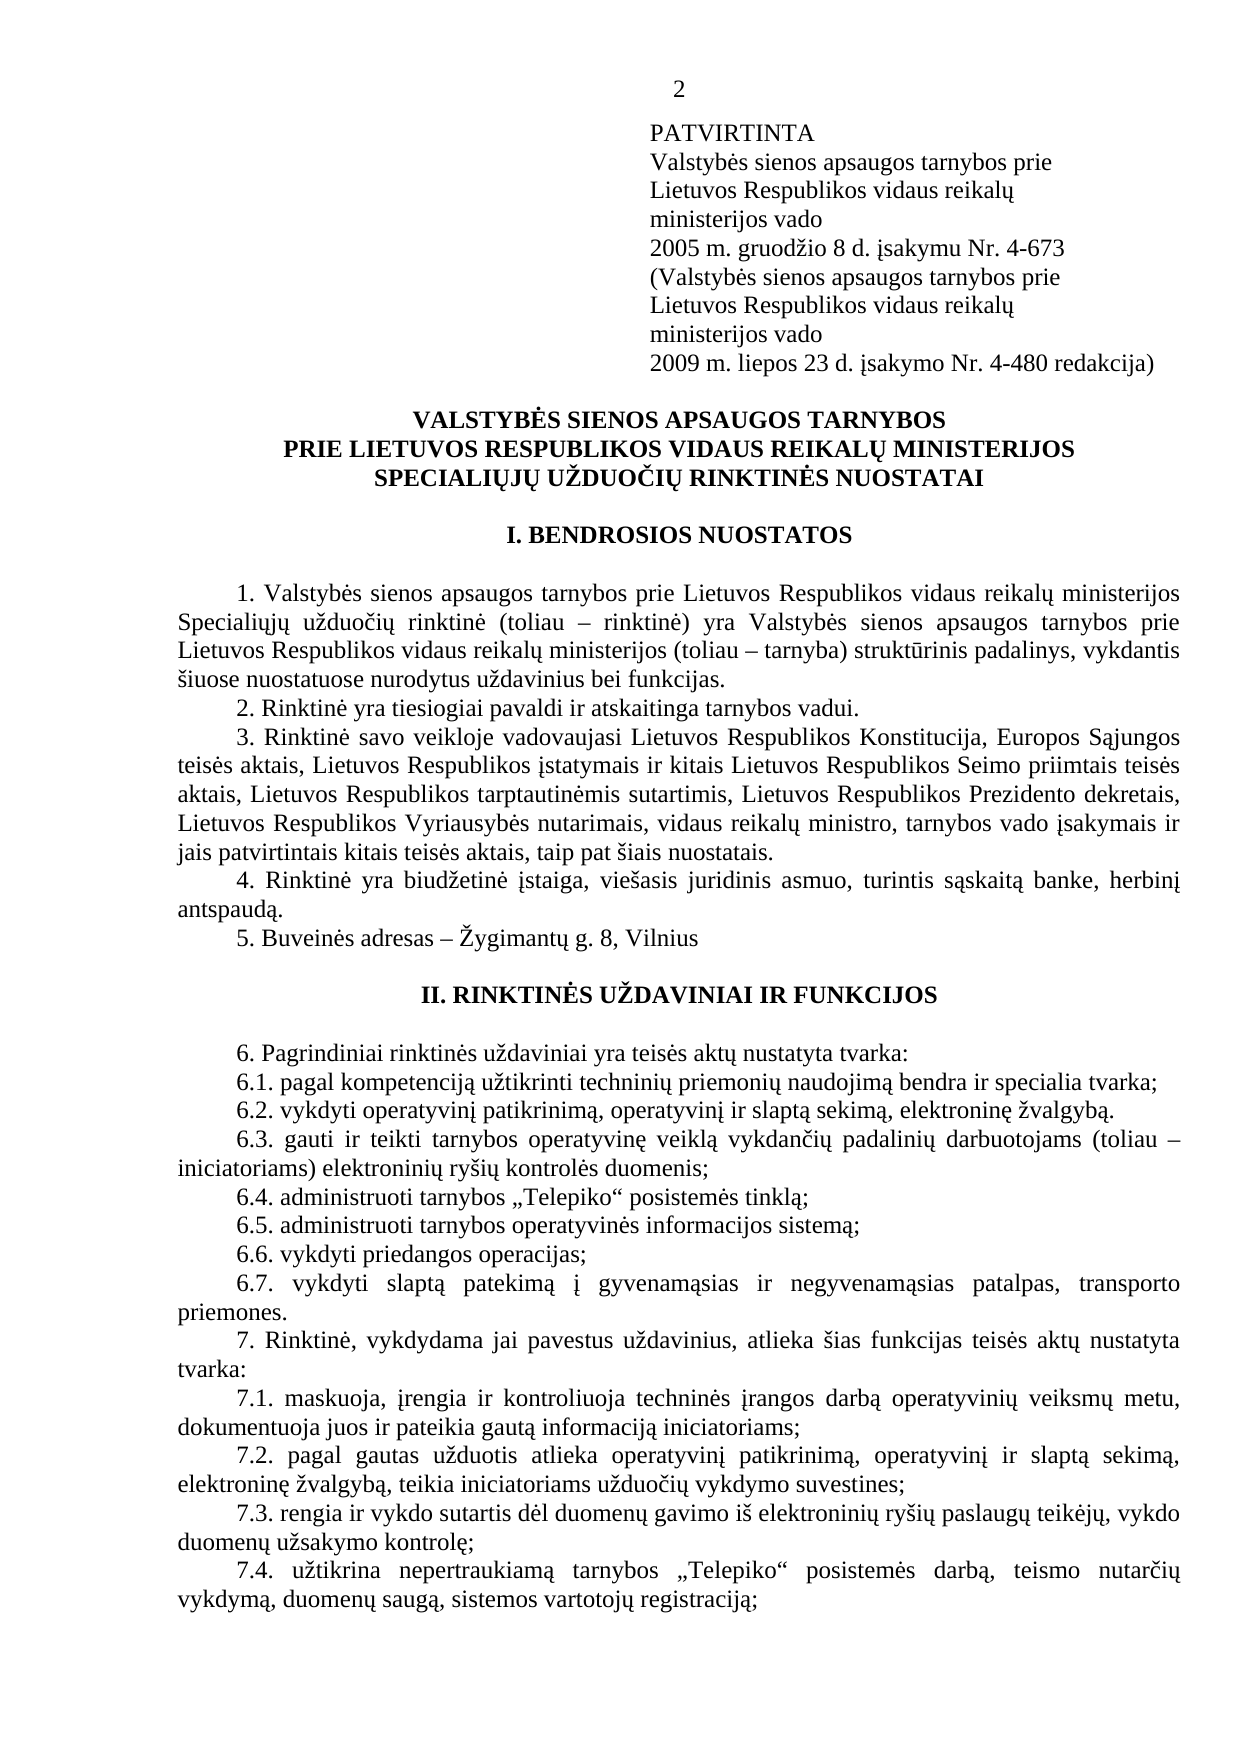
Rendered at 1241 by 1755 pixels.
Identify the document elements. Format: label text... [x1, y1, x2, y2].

text (Valstybės sienos apsaugos tarnybos prie [649, 262, 1181, 291]
text 6.5. administruoti tarnybos operatyvinės informacijos sistemą; [177, 1211, 1181, 1239]
text 6. Pagrindiniai rinktinės uždaviniai yra teisės aktų nustatyta tvarka: [177, 1038, 1181, 1067]
text PRIE LIETUVOS RESPUBLIKOS VIDAUS REIKALŲ MINISTERIJOS [177, 434, 1181, 463]
text 7.2. pagal gautas užduotis atlieka operatyvinį patikrinimą, operatyvinį ir slaptą sekimą, elektroninę žvalgybą, teikia iniciatoriams užduočių vykdymo suvestines; [177, 1441, 1181, 1498]
text 2. Rinktinė yra tiesiogiai pavaldi ir atskaitinga tarnybos vadui. [177, 693, 1181, 722]
text PATVIRTINTA [649, 118, 1181, 147]
text 6.2. vykdyti operatyvinį patikrinimą, operatyvinį ir slaptą sekimą, elektroninę žvalgybą. [177, 1096, 1181, 1124]
text SPECIALIŲJŲ UŽDUOČIŲ RINKTINĖS NUOSTATAI [177, 463, 1181, 492]
text 1. Valstybės sienos apsaugos tarnybos prie Lietuvos Respublikos vidaus reikalų ministerijos Specialiųjų užduočių rinktinė (toliau – rinktinė) yra Valstybės sienos apsaugos tarnybos prie Lietuvos Respublikos vidaus reikalų ministerijos (toliau – tarnyba) struktūrinis padalinys, vykdantis šiuose nuostatuose nurodytus uždavinius bei funkcijas. [177, 578, 1181, 693]
text I. BENDROSIOS NUOSTATOS [177, 521, 1181, 549]
text 6.1. pagal kompetenciją užtikrinti techninių priemonių naudojimą bendra ir specialia tvarka; [177, 1067, 1181, 1096]
text 7.4. užtikrina nepertraukiamą tarnybos „Telepiko“ posistemės darbą, teismo nutarčių vykdymą, duomenų saugą, sistemos vartotojų registraciją; [177, 1556, 1181, 1613]
text Valstybės sienos apsaugos tarnybos prie [649, 147, 1181, 176]
text Lietuvos Respublikos vidaus reikalų [649, 176, 1181, 204]
text 6.6. vykdyti priedangos operacijas; [177, 1239, 1181, 1268]
text 3. Rinktinė savo veikloje vadovaujasi Lietuvos Respublikos Konstitucija, Europos Sąjungos teisės aktais, Lietuvos Respublikos įstatymais ir kitais Lietuvos Respublikos Seimo priimtais teisės aktais, Lietuvos Respublikos tarptautinėmis sutartimis, Lietuvos Respublikos Prezidento dekretais, Lietuvos Respublikos Vyriausybės nutarimais, vidaus reikalų ministro, tarnybos vado įsakymais ir jais patvirtintais kitais teisės aktais, taip pat šiais nuostatais. [177, 722, 1181, 866]
text 6.7. vykdyti slaptą patekimą į gyvenamąsias ir negyvenamąsias patalpas, transporto priemones. [177, 1268, 1181, 1326]
text 7.3. rengia ir vykdo sutartis dėl duomenų gavimo iš elektroninių ryšių paslaugų teikėjų, vykdo duomenų užsakymo kontrolę; [177, 1498, 1181, 1556]
text VALSTYBĖS SIENOS APSAUGOS TARNYBOS [177, 406, 1181, 434]
text 6.3. gauti ir teikti tarnybos operatyvinę veiklą vykdančių padalinių darbuotojams (toliau – iniciatoriams) elektroninių ryšių kontrolės duomenis; [177, 1124, 1181, 1182]
text 4. Rinktinė yra biudžetinė įstaiga, viešasis juridinis asmuo, turintis sąskaitą banke, herbinį antspaudą. [177, 866, 1181, 923]
text ministerijos vado [649, 204, 1181, 233]
text Lietuvos Respublikos vidaus reikalų [649, 291, 1181, 319]
text 7. Rinktinė, vykdydama jai pavestus uždavinius, atlieka šias funkcijas teisės aktų nustatyta tvarka: [177, 1326, 1181, 1383]
text II. RINKTINĖS UŽDAVINIAI IR FUNKCIJOS [177, 981, 1181, 1009]
text 5. Buveinės adresas – Žygimantų g. 8, Vilnius [177, 923, 1181, 952]
text 2005 m. gruodžio 8 d. įsakymu Nr. 4-673 [649, 233, 1181, 262]
text 6.4. administruoti tarnybos „Telepiko“ posistemės tinklą; [177, 1182, 1181, 1211]
text ministerijos vado [649, 319, 1181, 348]
text 2009 m. liepos 23 d. įsakymo Nr. 4-480 redakcija) [649, 348, 1181, 377]
text 7.1. maskuoja, įrengia ir kontroliuoja techninės įrangos darbą operatyvinių veiksmų metu, dokumentuoja juos ir pateikia gautą informaciją iniciatoriams; [177, 1383, 1181, 1441]
